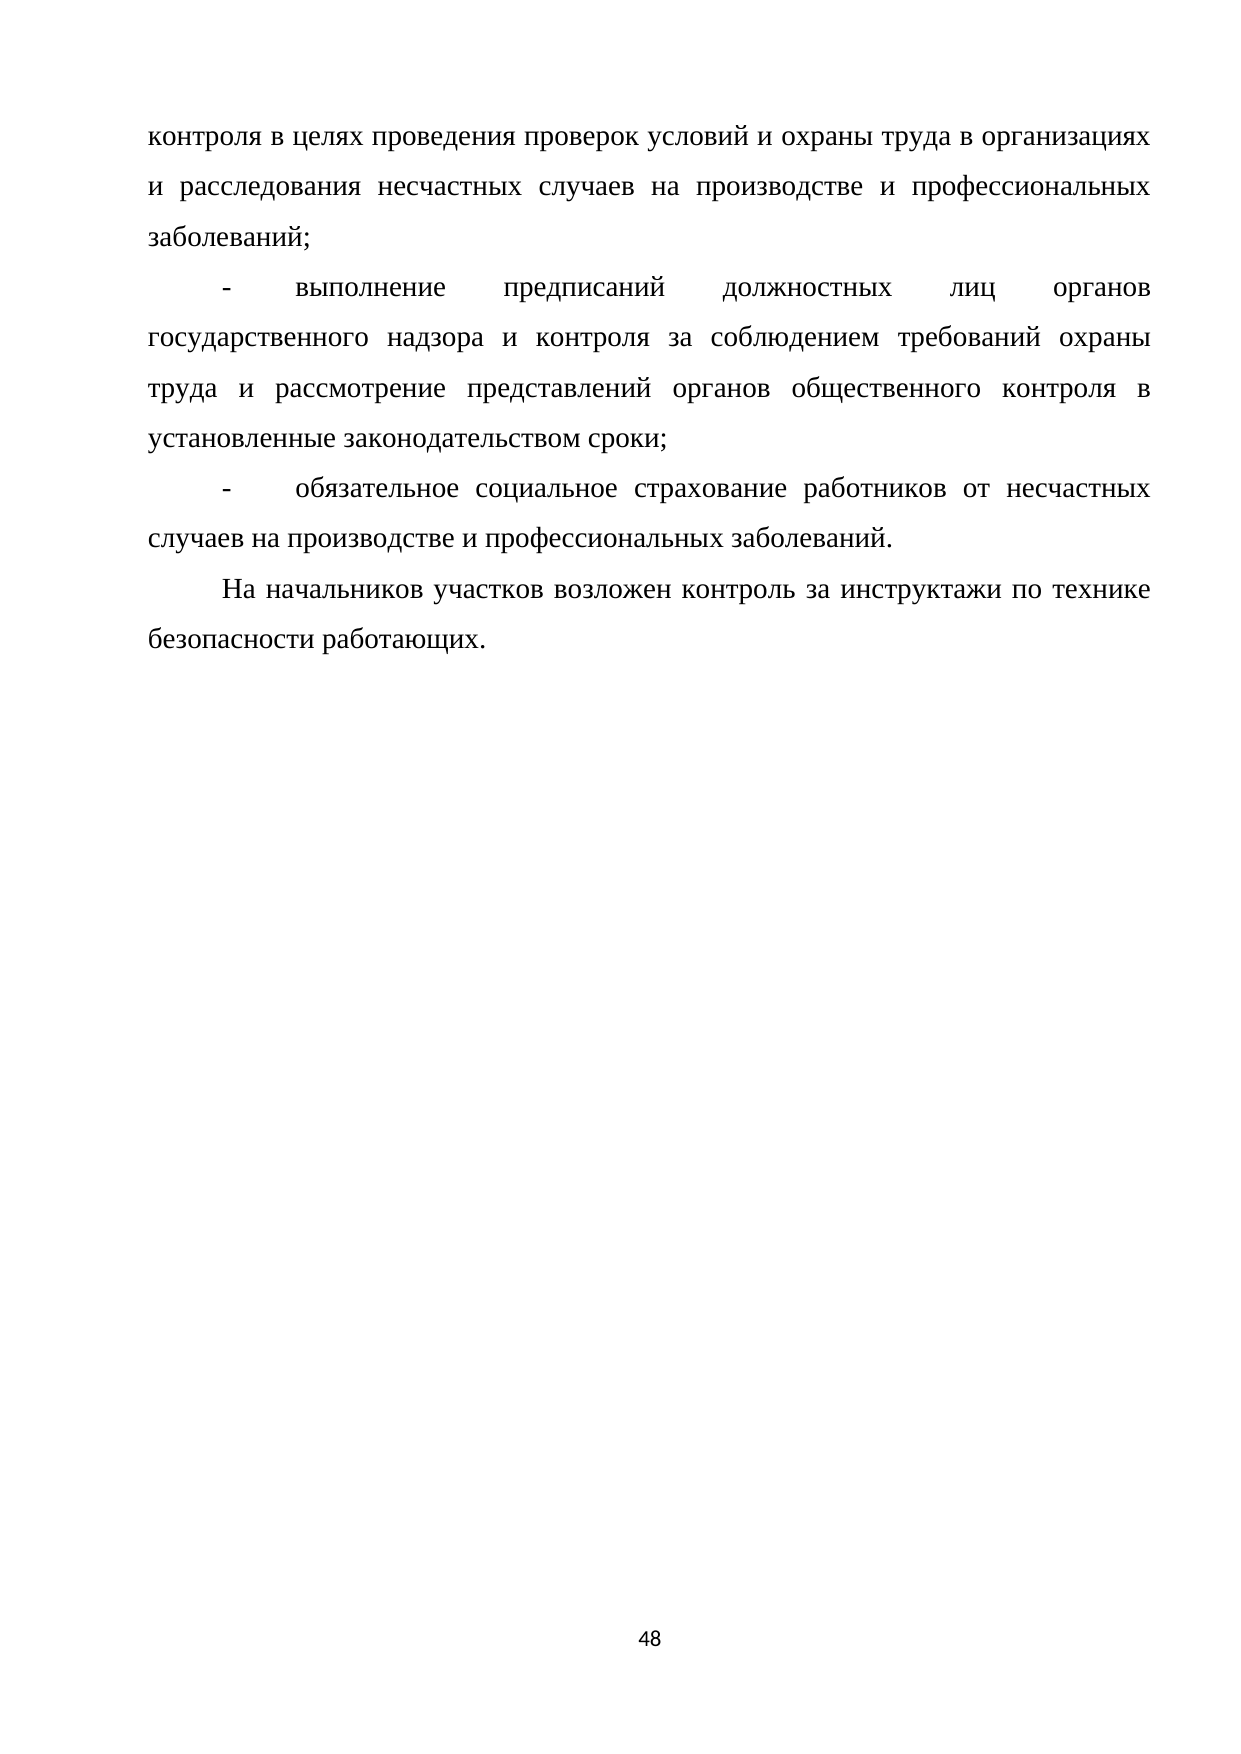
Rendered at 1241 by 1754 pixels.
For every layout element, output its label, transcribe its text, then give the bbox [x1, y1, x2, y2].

text На начальников участков возложен контроль за инструктажи по технике безопасности работающих. [148, 571, 1152, 655]
text - выполнение предписаний должностных лиц органов государственного надзора и контроля за соблюдением требований охраны труда и рассмотрение представлений органов общественного контроля в установленные законодательством сроки; [148, 269, 1152, 453]
text контроля в целях проведения проверок условий и охраны труда в организациях и расследования несчастных случаев на производстве и профессиональных заболеваний; [148, 118, 1152, 252]
text - обязательное социальное страхование работников от несчастных случаев на производстве и профессиональных заболеваний. [148, 470, 1152, 554]
